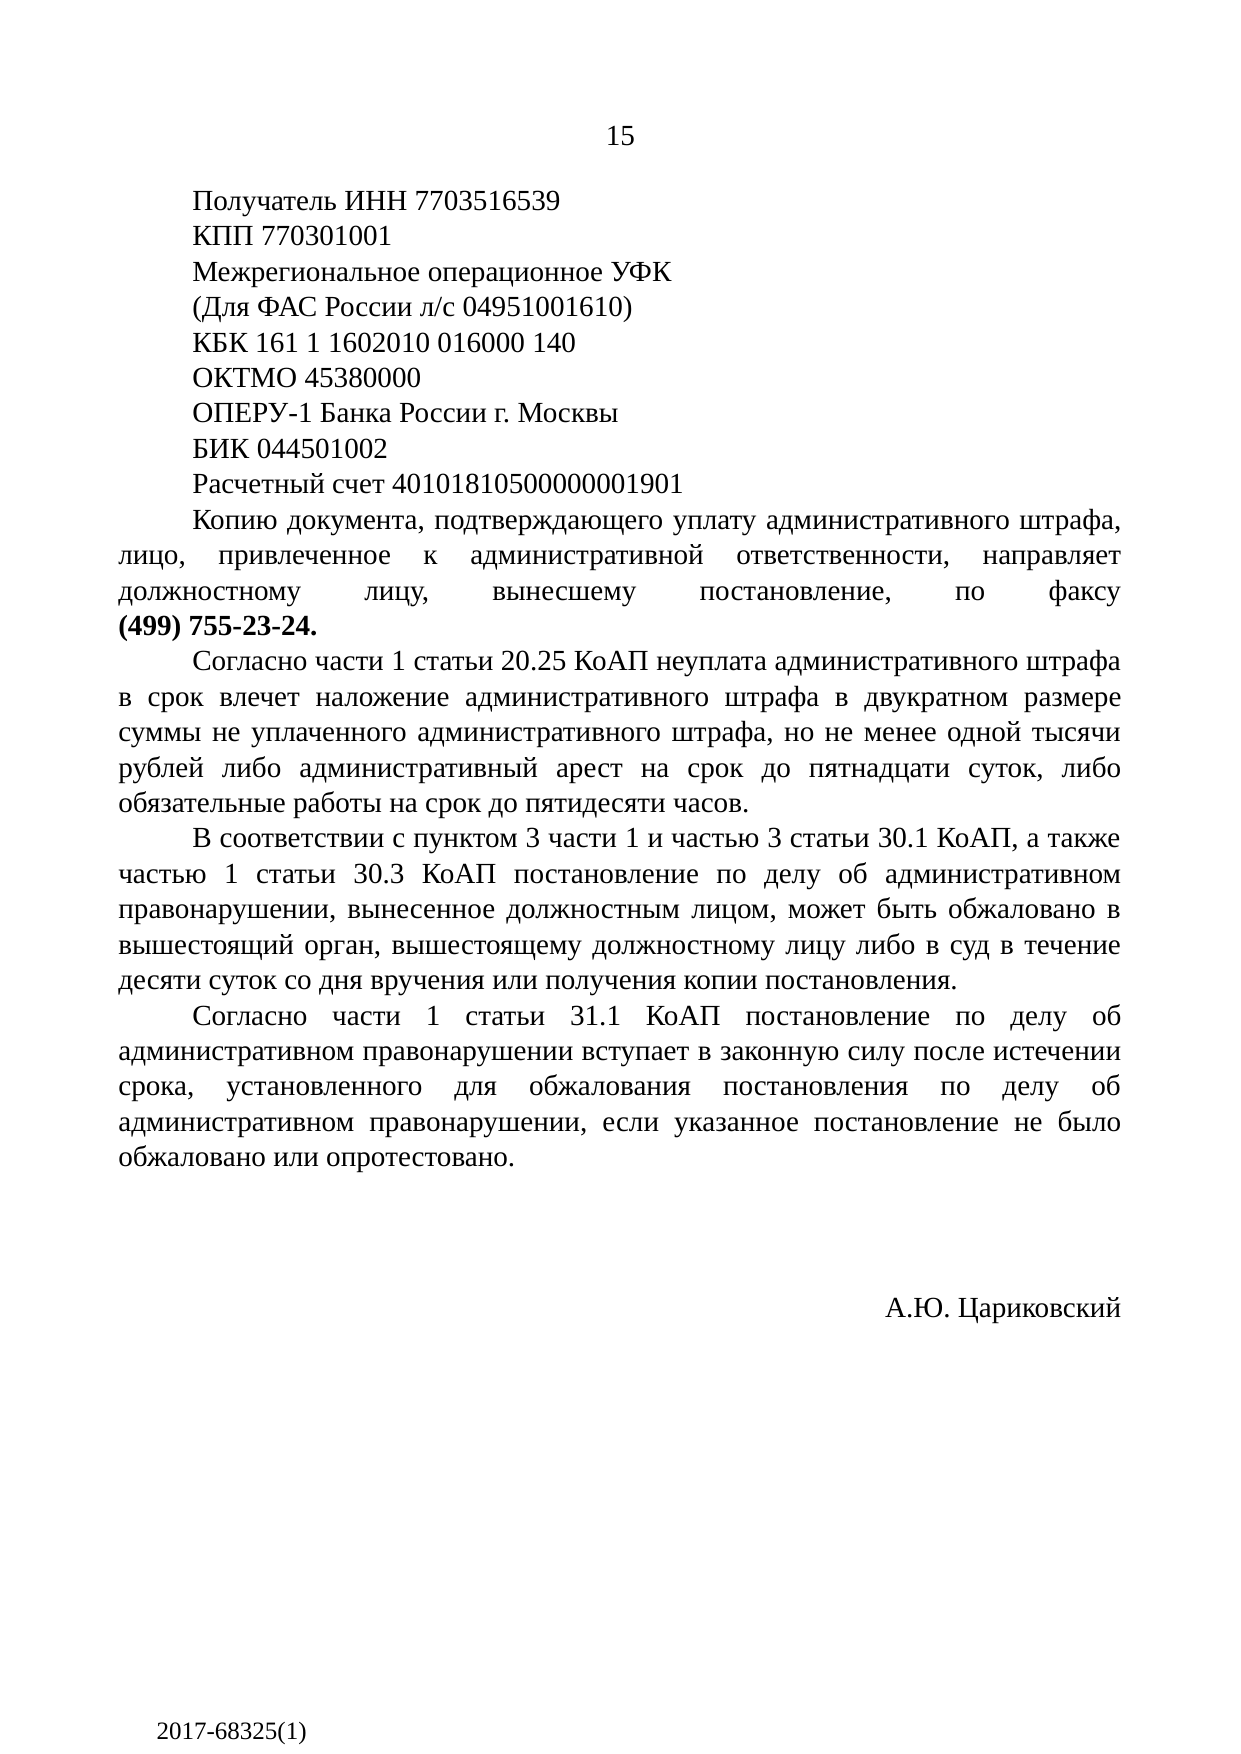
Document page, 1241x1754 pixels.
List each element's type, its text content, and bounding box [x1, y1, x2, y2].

text КБК 161 1 1602010 016000 140 [118, 323, 1122, 358]
text (Для ФАС России л/с 04951001610) [118, 287, 1122, 323]
text ОКТМО 45380000 [118, 358, 1122, 394]
text А.Ю. Цариковский [118, 1286, 1122, 1324]
text Согласно части 1 статьи 20.25 КоАП неуплата административного штрафа в срок влечет наложение административного штрафа в двукратном размере суммы не уплаченного административного штрафа, но не менее одной тысячи рублей либо административный арест на срок до пятнадцати суток, либо обязательные работы на срок до пятидесяти часов. [118, 642, 1122, 819]
text КПП 770301001 [118, 217, 1122, 252]
text Межрегиональное операционное УФК [118, 252, 1122, 287]
text БИК 044501002 [118, 429, 1122, 464]
text В соответствии с пунктом 3 части 1 и частью 3 статьи 30.1 КоАП, а также частью 1 статьи 30.3 КоАП постановление по делу об административном правонарушении, вынесенное должностным лицом, может быть обжаловано в вышестоящий орган, вышестоящему должностному лицу либо в суд в течение десяти суток со дня вручения или получения копии постановления. [118, 819, 1122, 996]
text Копию документа, подтверждающего уплату административного штрафа, лицо, привлеченное к административной ответственности, направляет должностному лицу, вынесшему постановление, по факсу (499) 755-23-24. [118, 500, 1122, 642]
text Получатель ИНН 7703516539 [118, 181, 1122, 217]
text Согласно части 1 статьи 31.1 КоАП постановление по делу об административном правонарушении вступает в законную силу после истечении срока, установленного для обжалования постановления по делу об административном правонарушении, если указанное постановление не было обжаловано или опротестовано. [118, 996, 1122, 1173]
text Расчетный счет 40101810500000001901 [118, 464, 1122, 500]
text ОПЕРУ-1 Банка России г. Москвы [118, 394, 1122, 429]
